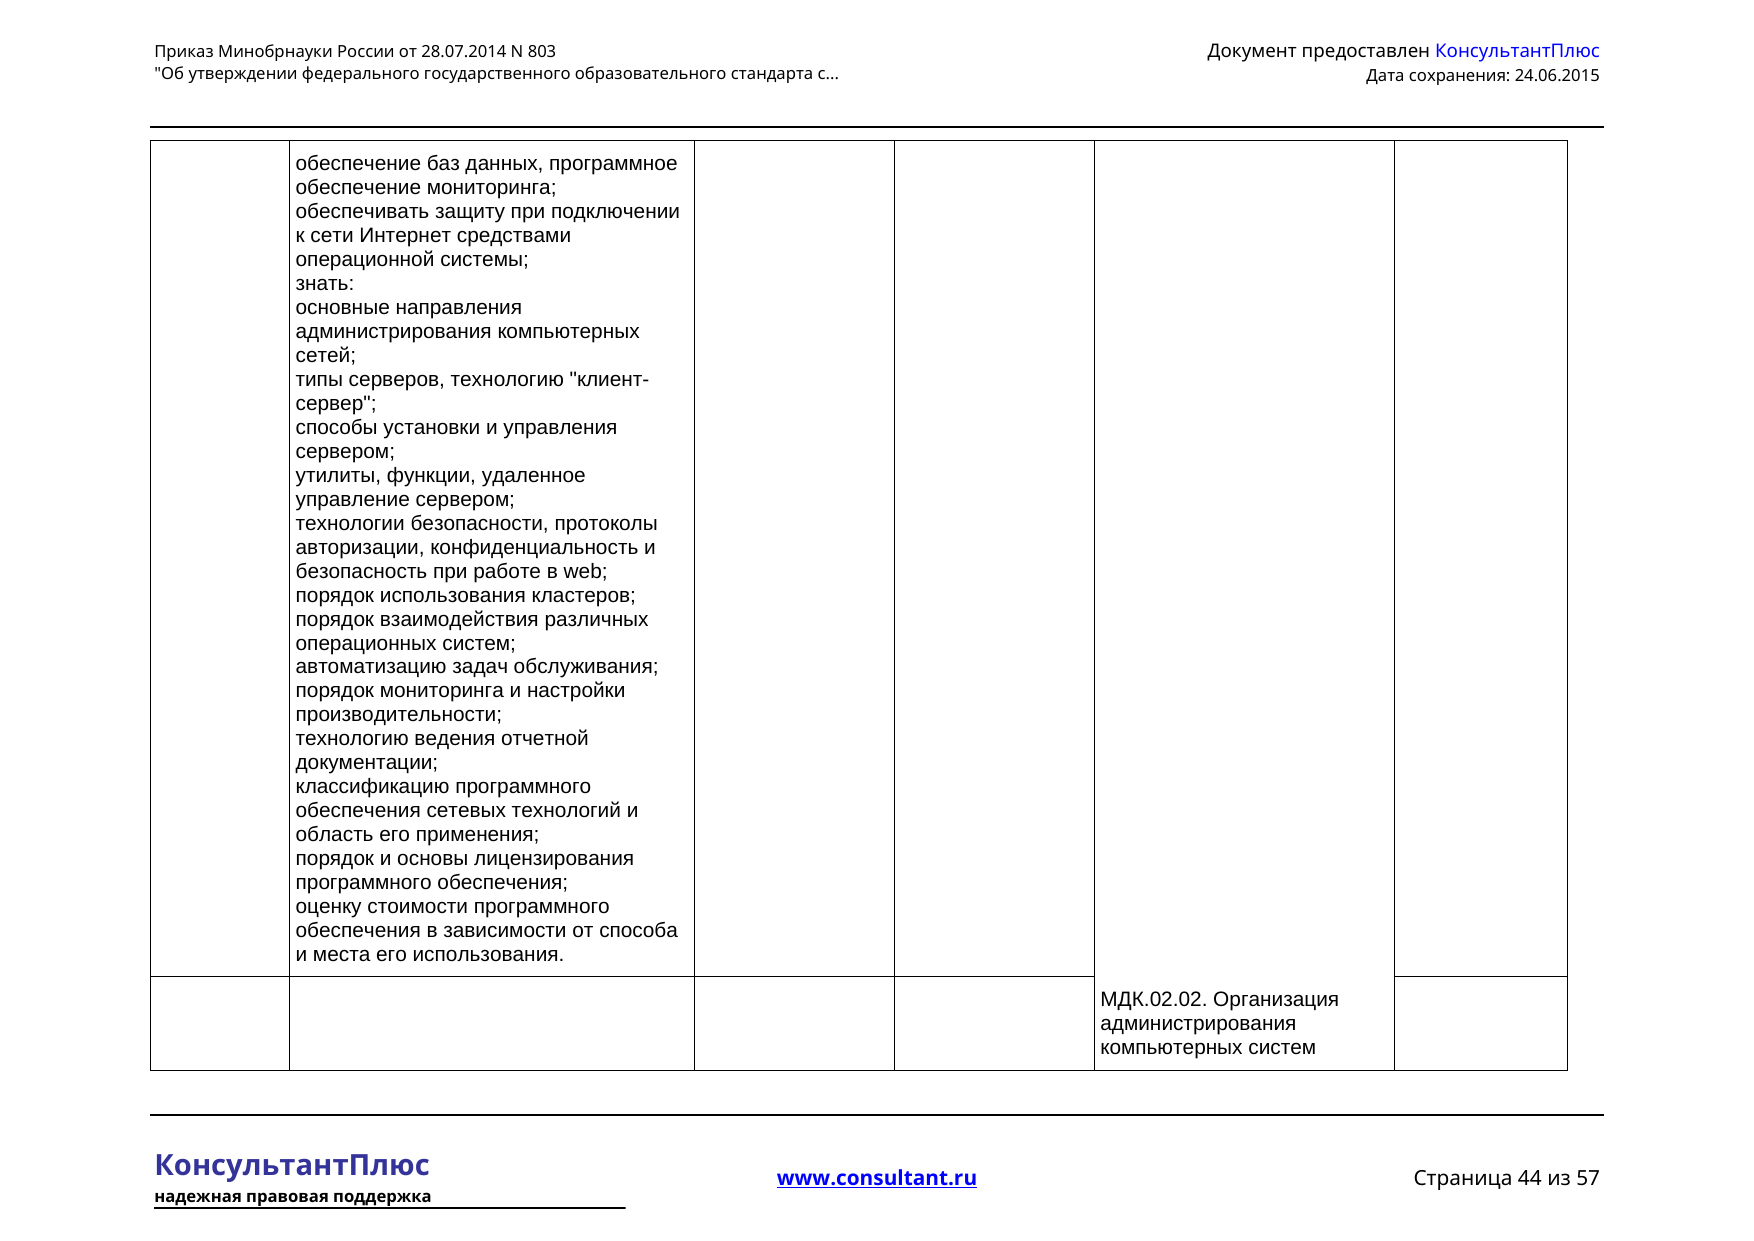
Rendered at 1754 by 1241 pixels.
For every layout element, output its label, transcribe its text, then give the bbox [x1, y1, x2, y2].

table_cell [1095, 141, 1394, 976]
table_cell [695, 141, 894, 976]
table_cell [1395, 977, 1567, 1069]
table_cell [895, 977, 1094, 1069]
table_cell [695, 977, 894, 1069]
table_cell [1395, 141, 1567, 976]
table_cell [290, 977, 694, 1069]
table_cell [151, 977, 289, 1069]
table_cell МДК.02.02. Организация администрирования компьютерных систем [1095, 976, 1394, 1069]
table_cell [151, 141, 289, 976]
table_cell обеспечение баз данных, программное обеспечение мониторинга; обеспечивать защиту при подключении к сети Интернет средствами операционной системы; знать: основные направления администрирования компьютерных сетей; типы серверов, технологию "клиент-сервер"; способы установки и управления сервером; утилиты, функции, удаленное управление сервером; технологии безопасности, протоколы авторизации, конфиденциальность и безопасность при работе в web; порядок использования кластеров; порядок взаимодействия различных операционных систем; автоматизацию задач обслуживания; порядок мониторинга и настройки производительности; технологию ведения отчетной документации; классификацию программного обеспечения сетевых технологий и область его применения; порядок и основы лицензирования программного обеспечения; оценку стоимости программного обеспечения в зависимости от способа и места его использования. [290, 141, 694, 976]
table_cell [895, 141, 1094, 976]
